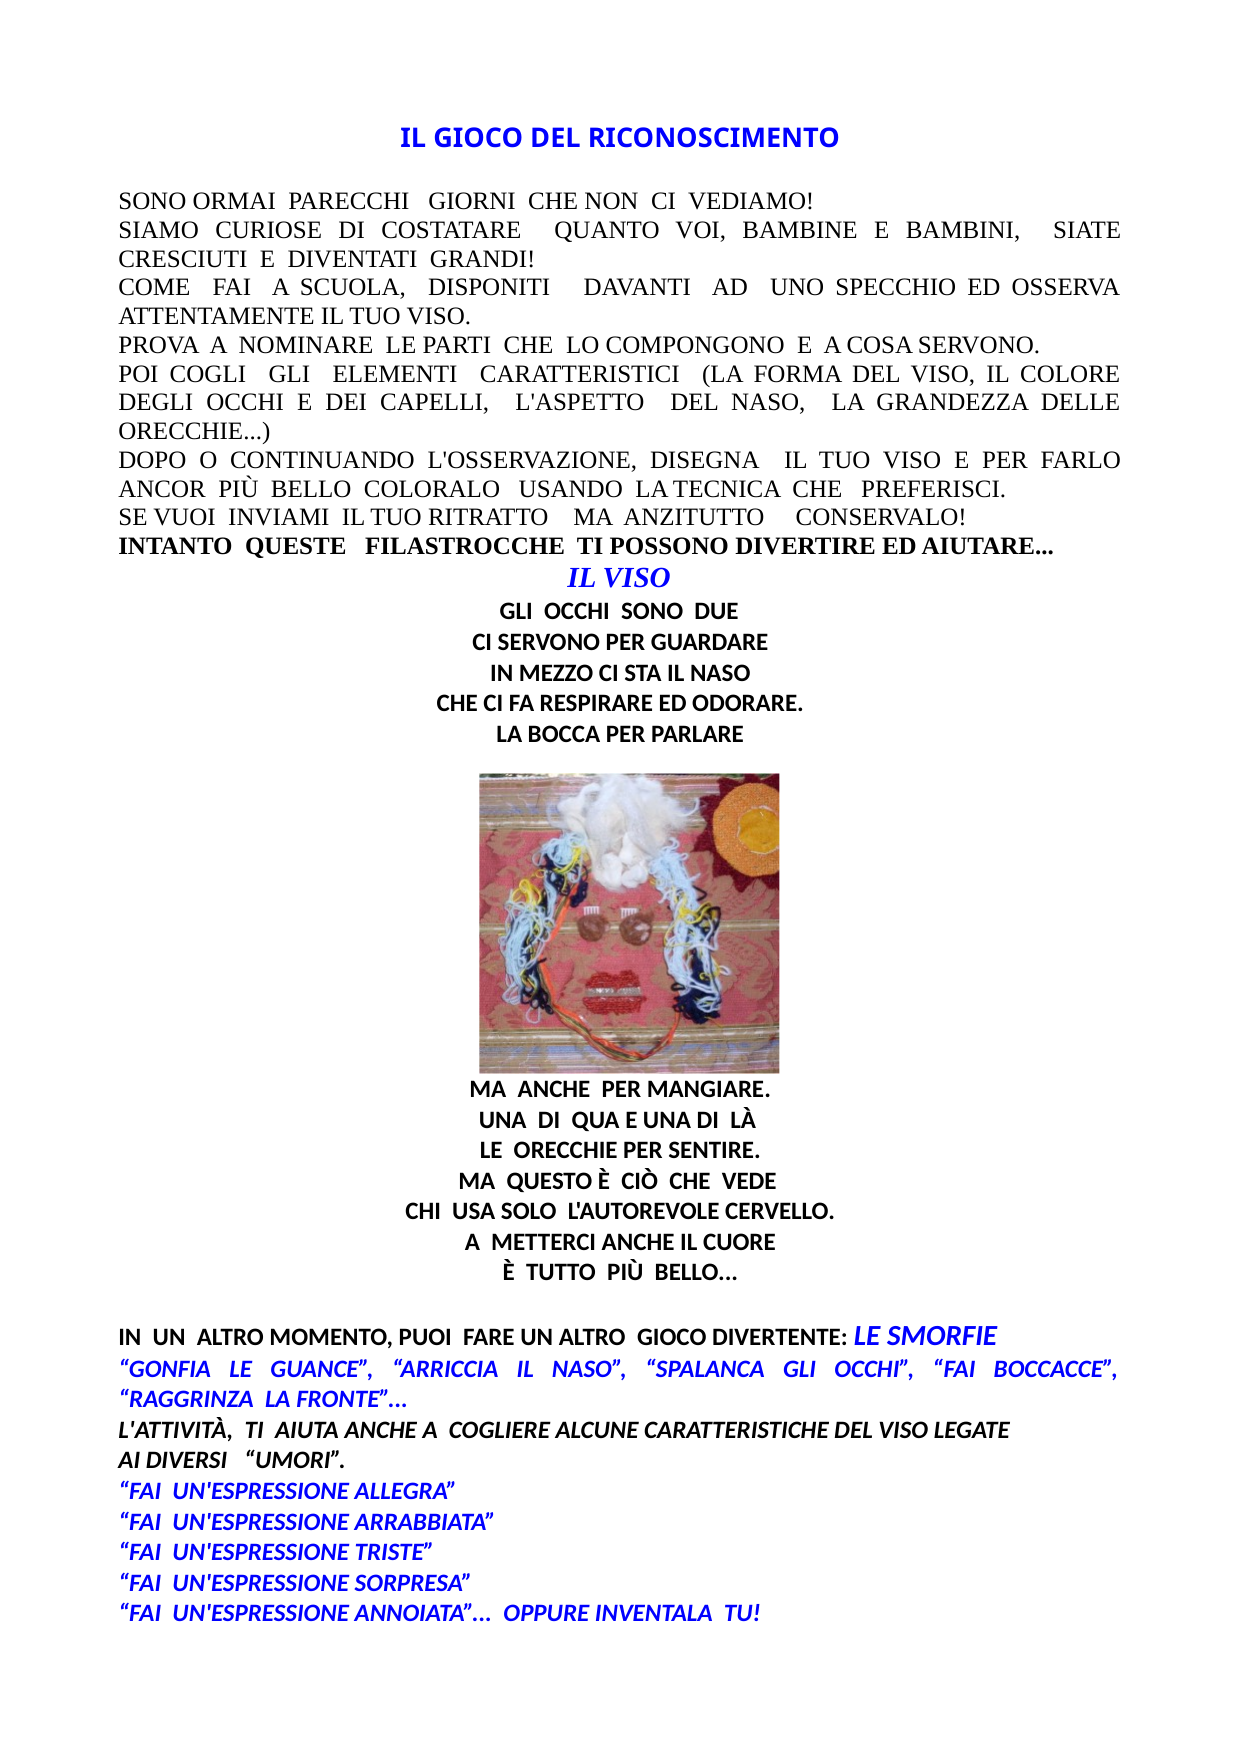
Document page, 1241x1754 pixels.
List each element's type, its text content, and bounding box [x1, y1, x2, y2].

text POI COGLI GLI ELEMENTI CARATTERISTICI (LA FORMA DEL VISO, IL COLORE DEGLI OCCHI E DEI CAPELLI, L'ASPETTO DEL NASO, LA GRANDEZZA DELLE ORECCHIE...) [118, 359, 1122, 445]
text IN UN ALTRO MOMENTO, PUOI FARE UN ALTRO GIOCO DIVERTENTE: LE SMORFIE [118, 1317, 1122, 1353]
text SIAMO CURIOSE DI COSTATARE QUANTO VOI, BAMBINE E BAMBINI, SIATE CRESCIUTI E DIVENTATI GRANDI! [118, 215, 1122, 272]
text MA QUESTO È CIÒ CHE VEDE [118, 1165, 1122, 1195]
text IL GIOCO DEL RICONOSCIMENTO [118, 118, 1122, 155]
text SE VUOI INVIAMI IL TUO RITRATTO MA ANZITUTTO CONSERVALO! [118, 502, 1122, 531]
text COME FAI A SCUOLA, DISPONITI DAVANTI AD UNO SPECCHIO ED OSSERVA ATTENTAMENTE IL TUO VISO. [118, 272, 1122, 330]
picture [479, 773, 780, 1074]
text IL VISO [118, 560, 1122, 593]
text GLI OCCHI SONO DUE [118, 593, 1122, 626]
text CI SERVONO PER GUARDARE [118, 626, 1122, 657]
text CHE CI FA RESPIRARE ED ODORARE. [118, 687, 1122, 718]
text MA ANCHE PER MANGIARE. [118, 748, 1122, 1104]
text “FAI UN'ESPRESSIONE ARRABBIATA” [118, 1506, 1122, 1536]
text LE ORECCHIE PER SENTIRE. [118, 1134, 1122, 1165]
text A METTERCI ANCHE IL CUORE [118, 1226, 1122, 1256]
text IN MEZZO CI STA IL NASO [118, 657, 1122, 687]
text “FAI UN'ESPRESSIONE ALLEGRA” [118, 1475, 1122, 1506]
text LA BOCCA PER PARLARE [118, 718, 1122, 748]
text DOPO O CONTINUANDO L'OSSERVAZIONE, DISEGNA IL TUO VISO E PER FARLO ANCOR PIÙ BELLO COLORALO USANDO LA TECNICA CHE PREFERISCI. [118, 445, 1122, 502]
text AI DIVERSI “UMORI”. [118, 1445, 1122, 1475]
text “FAI UN'ESPRESSIONE SORPRESA” [118, 1567, 1122, 1597]
text “GONFIA LE GUANCE”, “ARRICCIA IL NASO”, “SPALANCA GLI OCCHI”, “FAI BOCCACCE”, “RAGGRINZA LA FRONTE”... [118, 1353, 1122, 1414]
text UNA DI QUA E UNA DI LÀ [118, 1104, 1122, 1134]
text CHI USA SOLO L'AUTOREVOLE CERVELLO. [118, 1195, 1122, 1226]
text “FAI UN'ESPRESSIONE ANNOIATA”... OPPURE INVENTALA TU! [118, 1597, 1122, 1628]
text INTANTO QUESTE FILASTROCCHE TI POSSONO DIVERTIRE ED AIUTARE... [118, 531, 1122, 560]
text È TUTTO PIÙ BELLO... [118, 1256, 1122, 1287]
text “FAI UN'ESPRESSIONE TRISTE” [118, 1536, 1122, 1567]
text PROVA A NOMINARE LE PARTI CHE LO COMPONGONO E A COSA SERVONO. [118, 330, 1122, 359]
text SONO ORMAI PARECCHI GIORNI CHE NON CI VEDIAMO! [118, 186, 1122, 215]
text L'ATTIVITÀ, TI AIUTA ANCHE A COGLIERE ALCUNE CARATTERISTICHE DEL VISO LEGATE [118, 1414, 1122, 1445]
